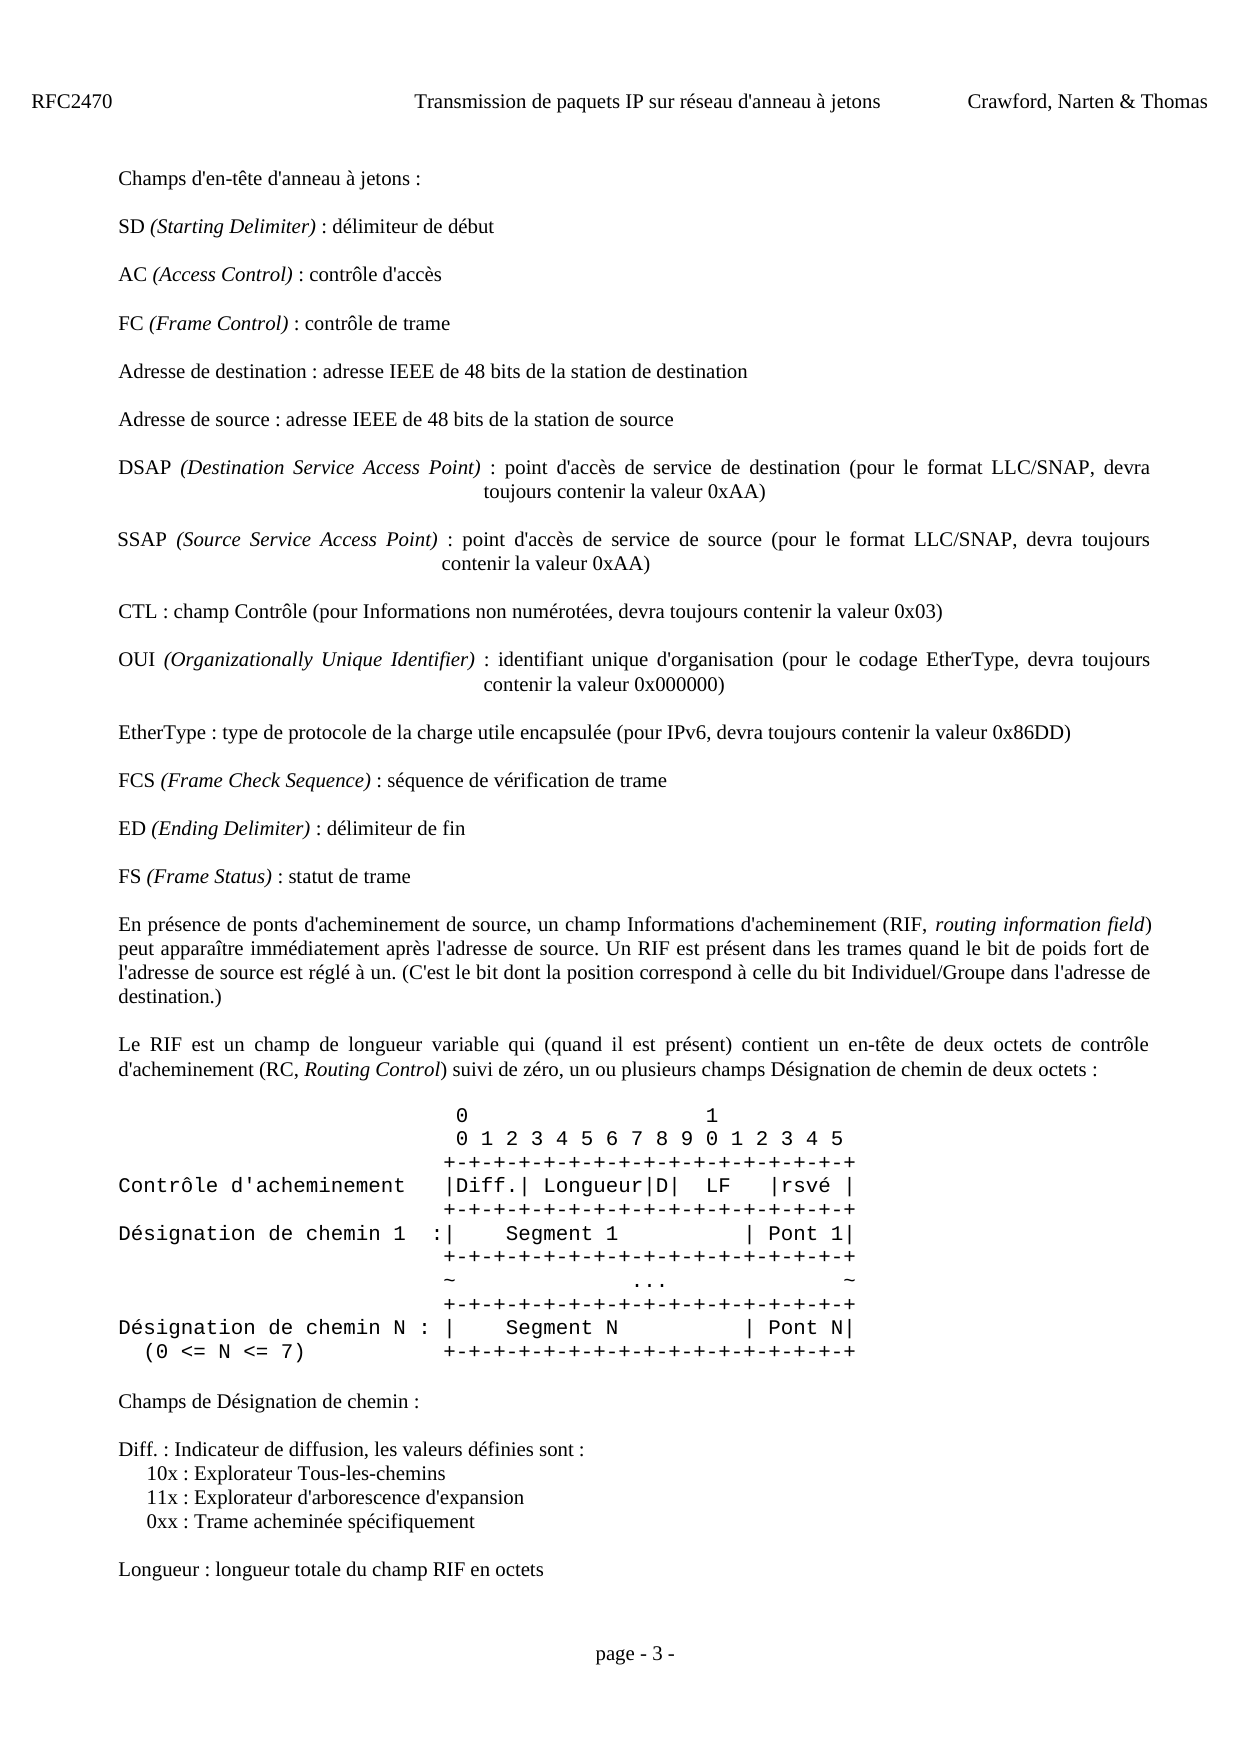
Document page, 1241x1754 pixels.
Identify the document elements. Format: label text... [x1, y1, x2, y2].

text DSAP (Destination Service Access Point) : point d'accès de service de destination (pour le format LLC/SNAP, devra toujours contenir la valeur 0xAA) [118, 455, 1152, 503]
text Diff. : Indicateur de diffusion, les valeurs définies sont : [118, 1437, 1152, 1461]
text FC (Frame Control) : contrôle de trame [118, 311, 1152, 334]
text Désignation de chemin 1 :| Segment 1 | Pont 1| [118, 1223, 1152, 1246]
text 0xx : Trame acheminée spécifiquement [146, 1509, 1152, 1533]
text 0 1 2 3 4 5 6 7 8 9 0 1 2 3 4 5 [118, 1128, 1152, 1152]
text +-+-+-+-+-+-+-+-+-+-+-+-+-+-+-+-+ [118, 1152, 1152, 1176]
text SSAP (Source Service Access Point) : point d'accès de service de source (pour le format LLC/SNAP, devra toujours contenir la valeur 0xAA) [117, 527, 1152, 575]
text EtherType : type de protocole de la charge utile encapsulée (pour IPv6, devra toujours contenir la valeur 0x86DD) [118, 719, 1152, 744]
text Longueur : longueur totale du champ RIF en octets [118, 1557, 1152, 1581]
text OUI (Organizationally Unique Identifier) : identifiant unique d'organisation (pour le codage EtherType, devra toujours contenir la valeur 0x000000) [118, 647, 1152, 696]
text AC (Access Control) : contrôle d'accès [118, 262, 1152, 286]
text +-+-+-+-+-+-+-+-+-+-+-+-+-+-+-+-+ [118, 1294, 1152, 1317]
text Champs de Désignation de chemin : [118, 1389, 1152, 1413]
text Le RIF est un champ de longueur variable qui (quand il est présent) contient un en-tête de deux octets de contrôle d'acheminement (RC, Routing Control) suivi de zéro, un ou plusieurs champs Désignation de chemin de deux octets : [118, 1032, 1152, 1081]
text (0 <= N <= 7) +-+-+-+-+-+-+-+-+-+-+-+-+-+-+-+-+ [118, 1341, 1152, 1365]
text Désignation de chemin N : | Segment N | Pont N| [118, 1317, 1152, 1341]
text Adresse de destination : adresse IEEE de 48 bits de la station de destination [118, 359, 1152, 383]
text +-+-+-+-+-+-+-+-+-+-+-+-+-+-+-+-+ [118, 1199, 1152, 1223]
text CTL : champ Contrôle (pour Informations non numérotées, devra toujours contenir la valeur 0x03) [118, 599, 1152, 623]
text ~ ... ~ [118, 1270, 1152, 1294]
text Contrôle d'acheminement |Diff.| Longueur|D| LF |rsvé | [118, 1176, 1152, 1199]
text SD (Starting Delimiter) : délimiteur de début [118, 214, 1152, 238]
text +-+-+-+-+-+-+-+-+-+-+-+-+-+-+-+-+ [118, 1246, 1152, 1270]
text ED (Ending Delimiter) : délimiteur de fin [118, 816, 1152, 840]
text En présence de ponts d'acheminement de source, un champ Informations d'acheminement (RIF, routing information field) peut apparaître immédiatement après l'adresse de source. Un RIF est présent dans les trames quand le bit de poids fort de l'adresse de source est réglé à un. (C'est le bit dont la position correspond à celle du bit Individuel/Groupe dans l'adresse de destination.) [118, 912, 1152, 1008]
text 10x : Explorateur Tous-les-chemins [146, 1461, 1152, 1485]
text 0 1 [118, 1104, 1152, 1128]
text Champs d'en-tête d'anneau à jetons : [118, 166, 1152, 190]
text FCS (Frame Check Sequence) : séquence de vérification de trame [118, 768, 1152, 792]
text 11x : Explorateur d'arborescence d'expansion [146, 1485, 1152, 1509]
text Adresse de source : adresse IEEE de 48 bits de la station de source [118, 407, 1152, 431]
text FS (Frame Status) : statut de trame [118, 864, 1152, 888]
